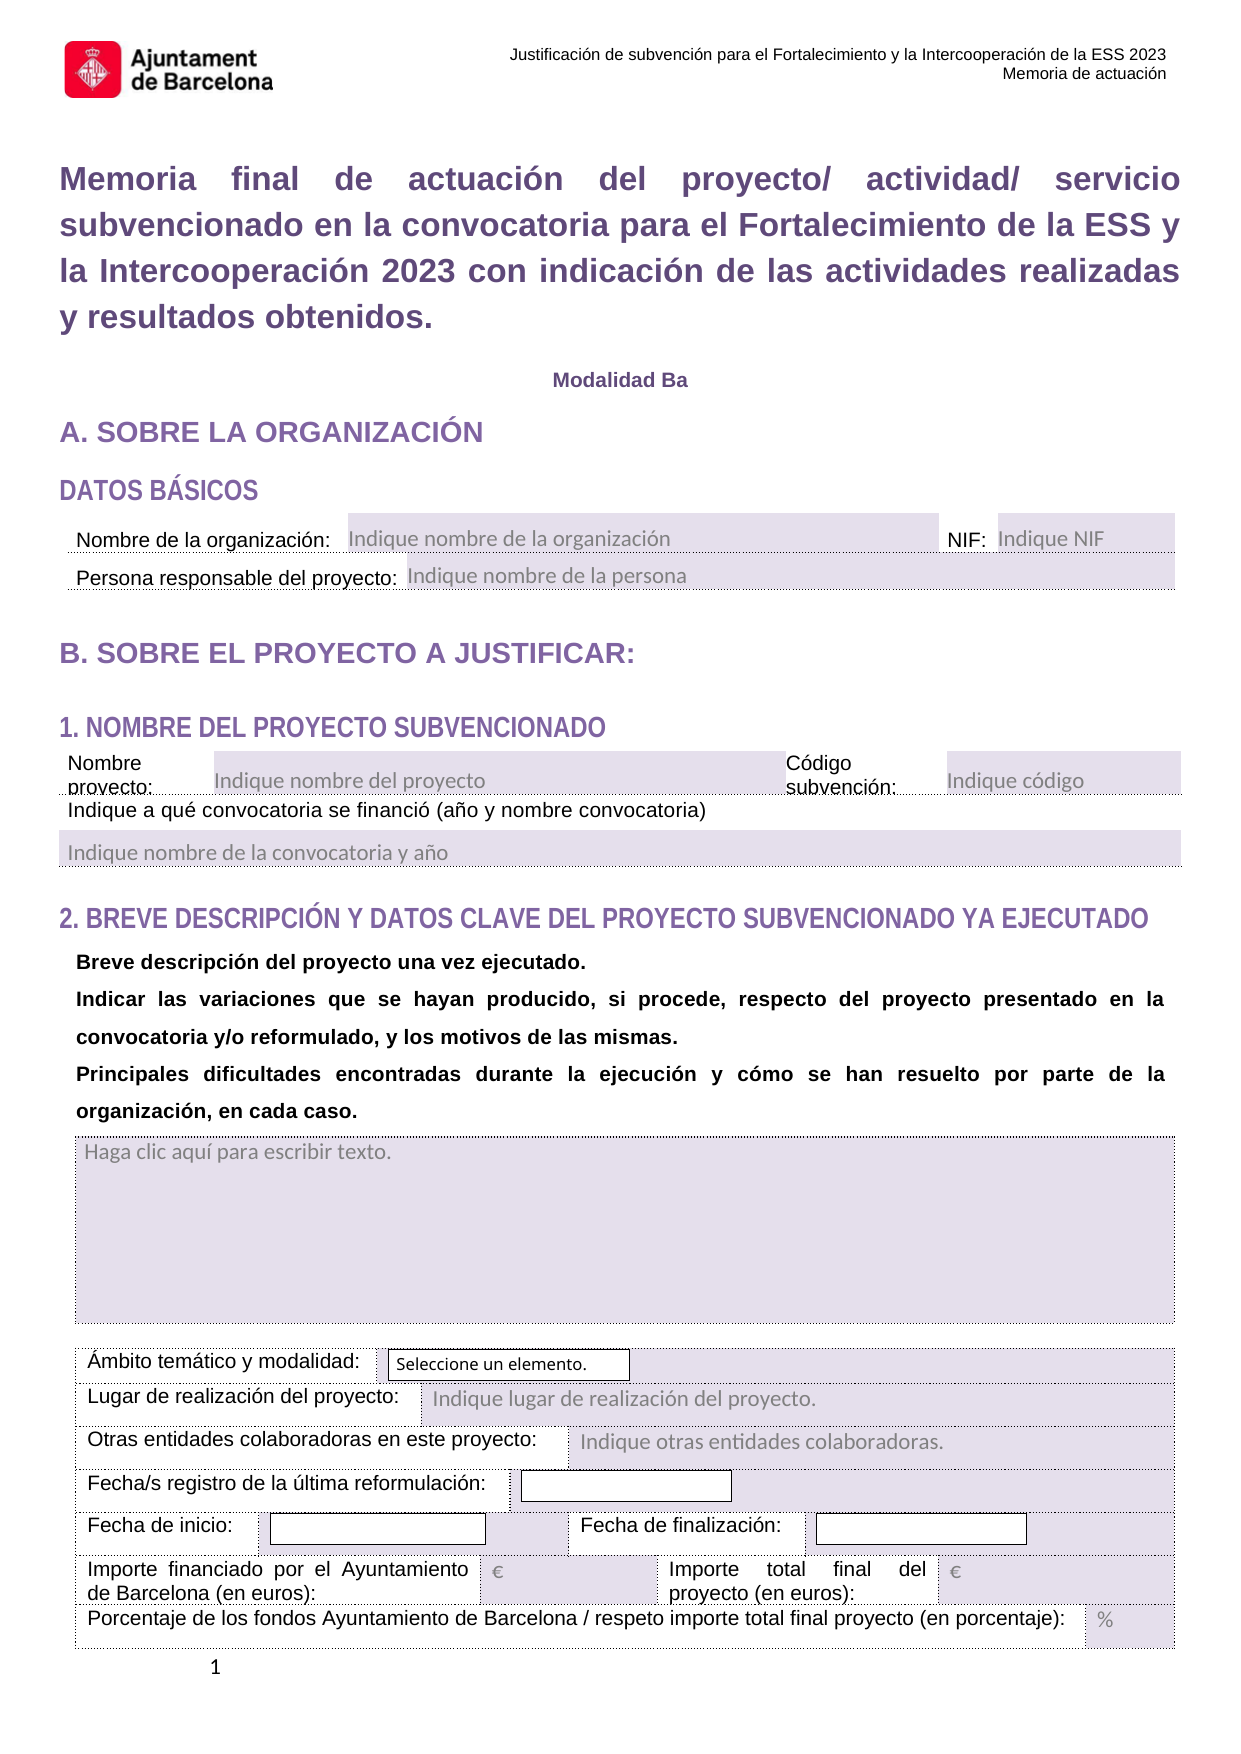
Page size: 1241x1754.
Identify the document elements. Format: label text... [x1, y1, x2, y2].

table_header Indique NIF [998, 513, 1175, 552]
table_cell Persona responsable del proyecto: [68, 552, 407, 589]
table_cell [510, 1469, 1174, 1512]
table_cell Indique lugar de realización del proyecto. [421, 1383, 1174, 1426]
table_cell Fecha de finalización: [569, 1512, 805, 1555]
table_cell Importe financiado por el Ayuntamiento de Barcelona (en euros): [76, 1555, 480, 1604]
table_header NIF: [939, 513, 998, 552]
table_header [377, 1348, 1174, 1383]
table_cell Indique nombre de la convocatoria y año [59, 830, 1181, 866]
text Modalidad Ba [59, 367, 1181, 391]
text A. SOBRE LA ORGANIZACIÓN [59, 415, 1181, 449]
table_cell % [1086, 1604, 1174, 1648]
text 2. BREVE DESCRIPCIÓN Y DATOS CLAVE DEL PROYECTO SUBVENCIONADO YA EJECUTADO [59, 901, 1181, 935]
table_header Haga clic aquí para escribir texto. [76, 1136, 1174, 1323]
table_cell Lugar de realización del proyecto: [76, 1383, 421, 1426]
table_cell € [480, 1555, 657, 1604]
table_cell Indique nombre de la persona [407, 552, 1175, 589]
table_header Nombre de la organización: [68, 513, 348, 552]
table_header Indique nombre del proyecto [214, 751, 786, 794]
table_header Ámbito temático y modalidad: [76, 1348, 377, 1383]
table_cell [68, 589, 939, 596]
table_header Breve descripción del proyecto una vez ejecutado. Indicar las variaciones que se hayan producido, si procede, respecto del proyecto presentado en la convocatoria y/o reformulado, y los motivos de las mismas. Principales dificultades encontradas durante la ejecución y cómo se han resuelto por parte de la organización, en cada caso. [68, 942, 1175, 1649]
text B. SOBRE EL PROYECTO A JUSTIFICAR: [59, 636, 1181, 669]
picture [64, 41, 273, 98]
text DATOS BÁSICOS [59, 473, 1181, 506]
table_cell € [938, 1555, 1174, 1604]
text Memoria final de actuación del proyecto/ actividad/ servicio subvencionado en la convocatoria para el Fortalecimiento de la ESS y la Intercooperación 2023 con indicación de las actividades realizadas y resultados obtenidos. [59, 159, 1181, 336]
table_cell Fecha de inicio: [76, 1512, 259, 1555]
table_cell [805, 1512, 1174, 1555]
table_header Nombre proyecto: [59, 751, 214, 794]
table_cell Fecha/s registro de la última reformulación: [76, 1469, 510, 1512]
table_cell [939, 589, 1175, 596]
table_cell Porcentaje de los fondos Ayuntamiento de Barcelona / respeto importe total final proyecto (en porcentaje): [76, 1604, 1086, 1648]
text 1. NOMBRE DEL PROYECTO SUBVENCIONADO [59, 710, 1181, 744]
table_cell Importe total final del proyecto (en euros): [658, 1555, 938, 1604]
table_cell Indique otras entidades colaboradoras. [569, 1426, 1174, 1469]
table_cell Otras entidades colaboradoras en este proyecto: [76, 1426, 569, 1469]
table_header Indique código [947, 751, 1181, 794]
table_header Indique nombre de la organización [348, 513, 939, 552]
table_cell [259, 1512, 569, 1555]
table_cell Indique a qué convocatoria se financió (año y nombre convocatoria) [59, 794, 1181, 830]
table_header Código subvención: [786, 751, 947, 794]
